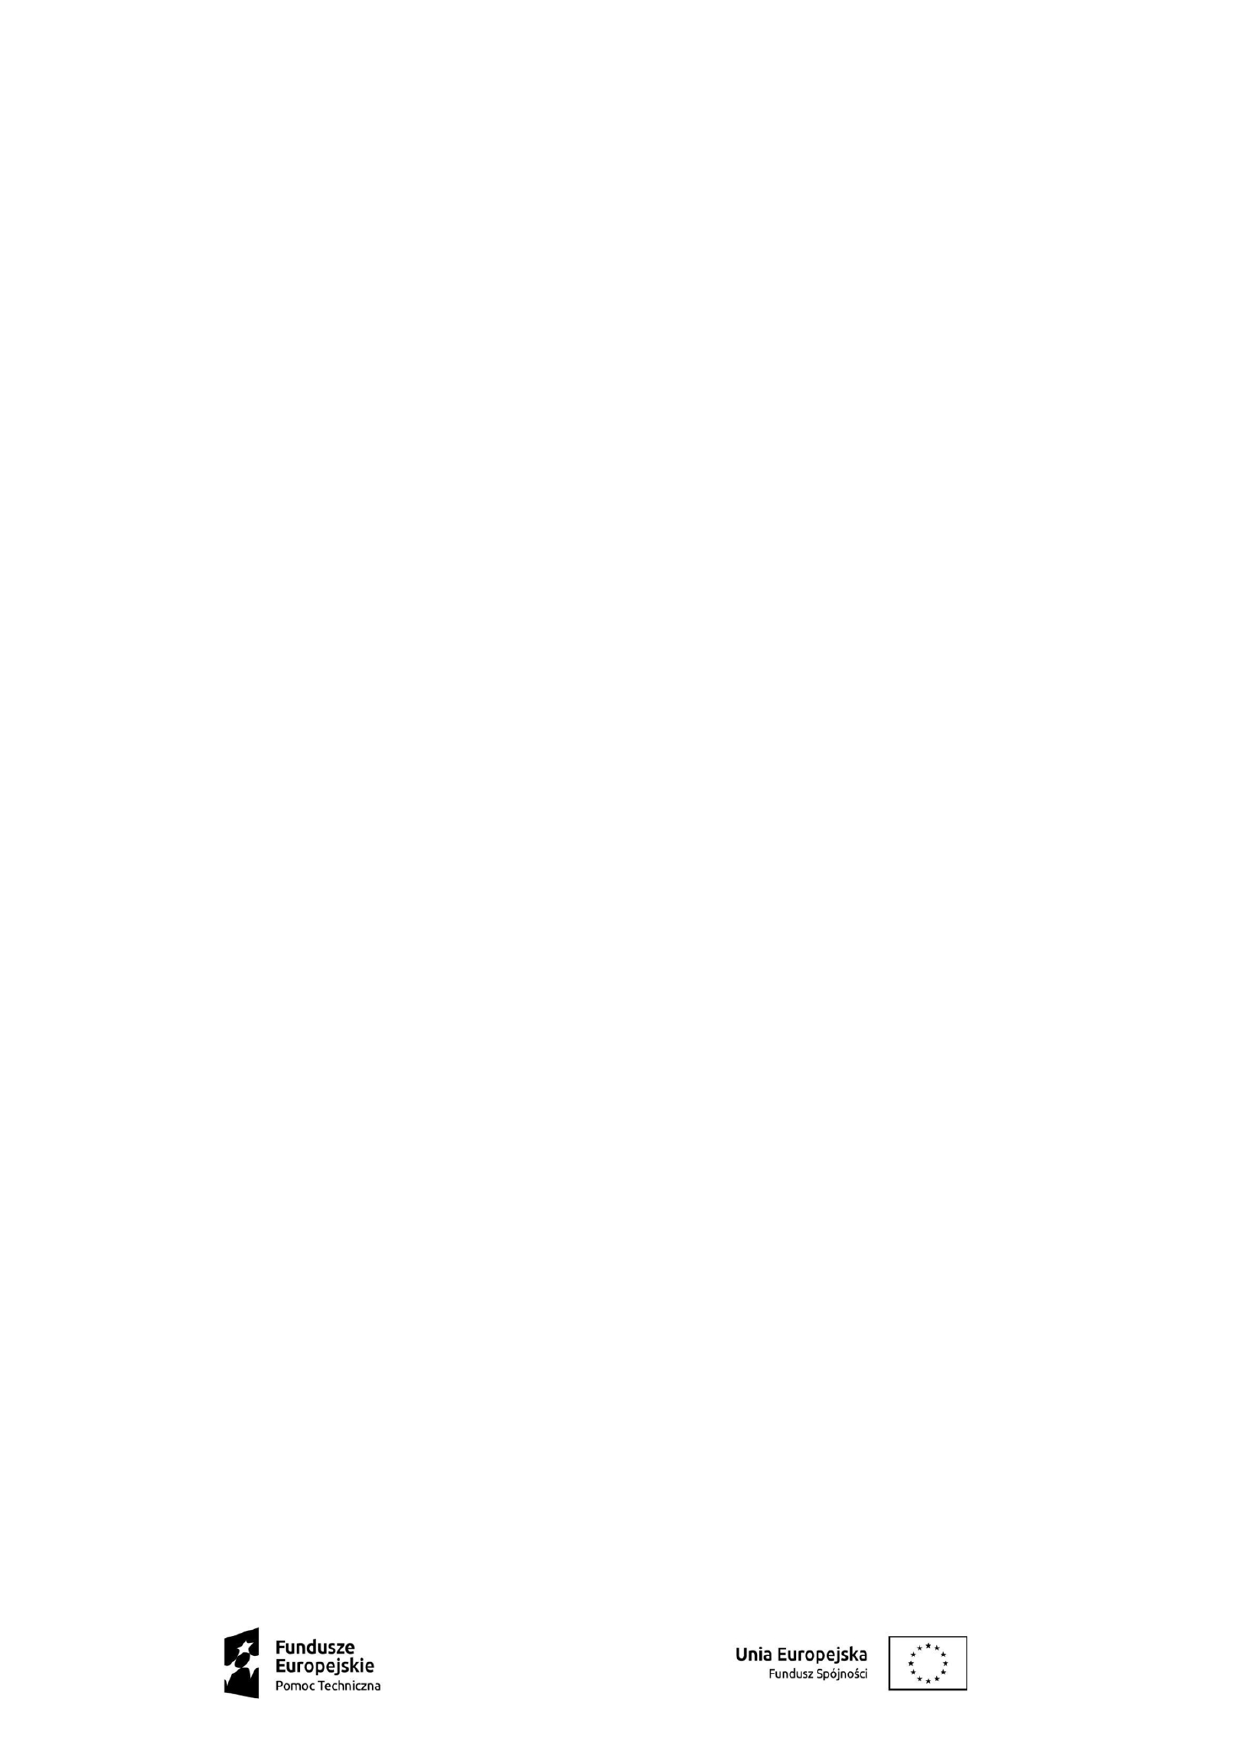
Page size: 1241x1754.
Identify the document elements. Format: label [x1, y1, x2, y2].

picture [221, 1625, 968, 1699]
